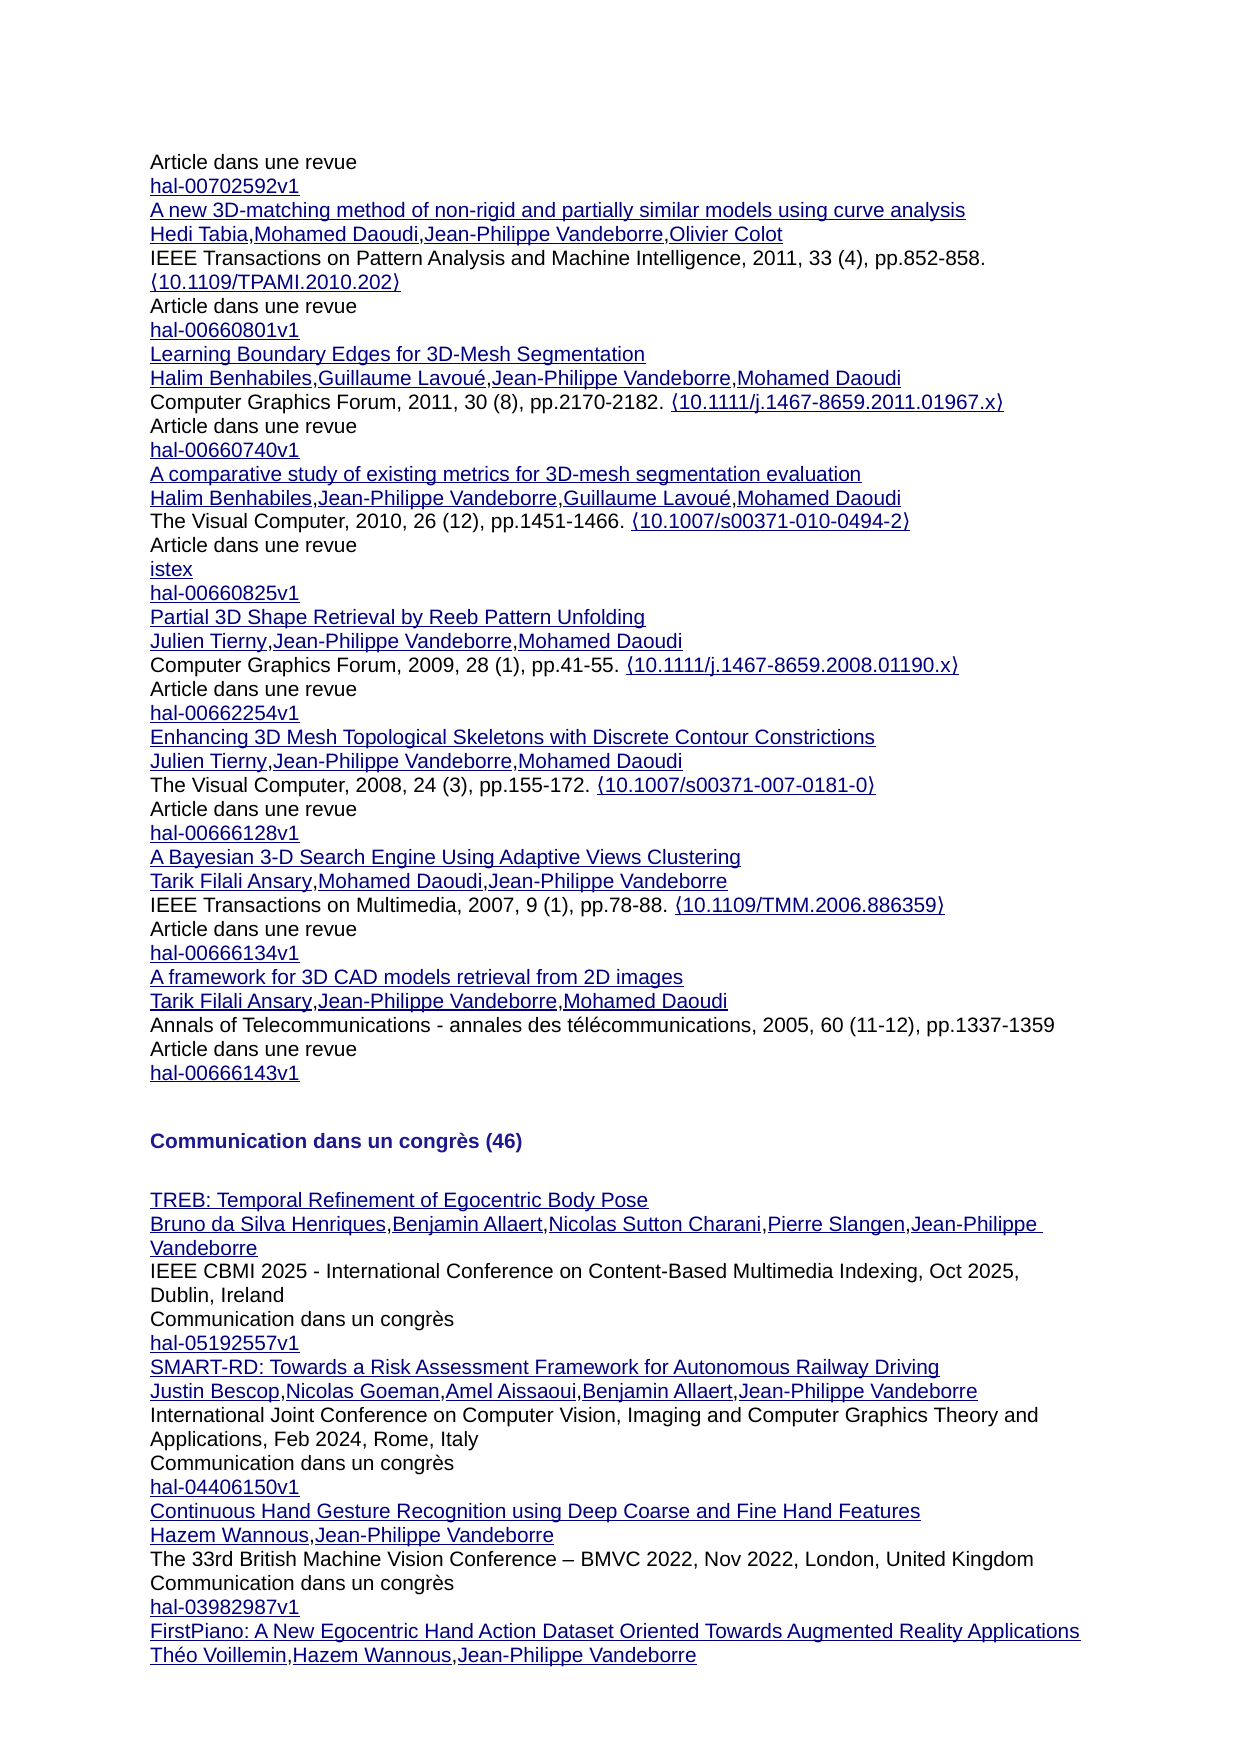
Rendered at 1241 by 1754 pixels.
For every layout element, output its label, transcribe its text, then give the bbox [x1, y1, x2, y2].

table_cell FirstPiano: A New Egocentric Hand Action Dataset Oriented Towards Augmented Reality Applications Théo Voillemin,Hazem Wannous,Jean-Philippe Vandeborre [150, 1619, 1090, 1667]
table_header TREB: Temporal Refinement of Egocentric Body Pose Bruno da Silva Henriques,Benjamin Allaert,Nicolas Sutton Charani,Pierre Slangen,Jean-Philippe Vandeborre IEEE CBMI 2025 - International Conference on Content-Based Multimedia Indexing, Oct 2025, Dublin, Ireland Communication dans un congrès hal-05192557v1 [150, 1188, 1090, 1355]
table_cell Continuous Hand Gesture Recognition using Deep Coarse and Fine Hand Features Hazem Wannous,Jean-Philippe Vandeborre The 33rd British Machine Vision Conference – BMVC 2022, Nov 2022, London, United Kingdom Communication dans un congrès hal-03982987v1 [150, 1499, 1090, 1619]
subtitle Communication dans un congrès (46) [150, 1129, 1090, 1153]
table_cell A new 3D-matching method of non-rigid and partially similar models using curve analysis Hedi Tabia,Mohamed Daoudi,Jean-Philippe Vandeborre,Olivier Colot IEEE Transactions on Pattern Analysis and Machine Intelligence, 2011, 33 (4), pp.852-858. ⟨10.1109/TPAMI.2010.202⟩ Article dans une revue hal-00660801v1 [150, 198, 1090, 342]
table_cell Enhancing 3D Mesh Topological Skeletons with Discrete Contour Constrictions Julien Tierny,Jean-Philippe Vandeborre,Mohamed Daoudi The Visual Computer, 2008, 24 (3), pp.155-172. ⟨10.1007/s00371-007-0181-0⟩ Article dans une revue hal-00666128v1 [150, 725, 1090, 845]
table_cell A Bayesian 3-D Search Engine Using Adaptive Views Clustering Tarik Filali Ansary,Mohamed Daoudi,Jean-Philippe Vandeborre IEEE Transactions on Multimedia, 2007, 9 (1), pp.78-88. ⟨10.1109/TMM.2006.886359⟩ Article dans une revue hal-00666134v1 [150, 845, 1090, 964]
table_cell Partial 3D Shape Retrieval by Reeb Pattern Unfolding Julien Tierny,Jean-Philippe Vandeborre,Mohamed Daoudi Computer Graphics Forum, 2009, 28 (1), pp.41-55. ⟨10.1111/j.1467-8659.2008.01190.x⟩ Article dans une revue hal-00662254v1 [150, 605, 1090, 725]
table_cell A framework for 3D CAD models retrieval from 2D images Tarik Filali Ansary,Jean-Philippe Vandeborre,Mohamed Daoudi Annals of Telecommunications - annales des télécommunications, 2005, 60 (11-12), pp.1337-1359 Article dans une revue hal-00666143v1 [150, 965, 1090, 1084]
table_cell SMART-RD: Towards a Risk Assessment Framework for Autonomous Railway Driving Justin Bescop,Nicolas Goeman,Amel Aissaoui,Benjamin Allaert,Jean-Philippe Vandeborre International Joint Conference on Computer Vision, Imaging and Computer Graphics Theory and Applications, Feb 2024, Rome, Italy Communication dans un congrès hal-04406150v1 [150, 1355, 1090, 1499]
table_cell A comparative study of existing metrics for 3D-mesh segmentation evaluation Halim Benhabiles,Jean-Philippe Vandeborre,Guillaume Lavoué,Mohamed Daoudi The Visual Computer, 2010, 26 (12), pp.1451-1466. ⟨10.1007/s00371-010-0494-2⟩ Article dans une revue istex hal-00660825v1 [150, 461, 1090, 605]
table_cell Article dans une revue hal-00702592v1 [150, 150, 1090, 198]
table_cell Learning Boundary Edges for 3D-Mesh Segmentation Halim Benhabiles,Guillaume Lavoué,Jean-Philippe Vandeborre,Mohamed Daoudi Computer Graphics Forum, 2011, 30 (8), pp.2170-2182. ⟨10.1111/j.1467-8659.2011.01967.x⟩ Article dans une revue hal-00660740v1 [150, 342, 1090, 461]
